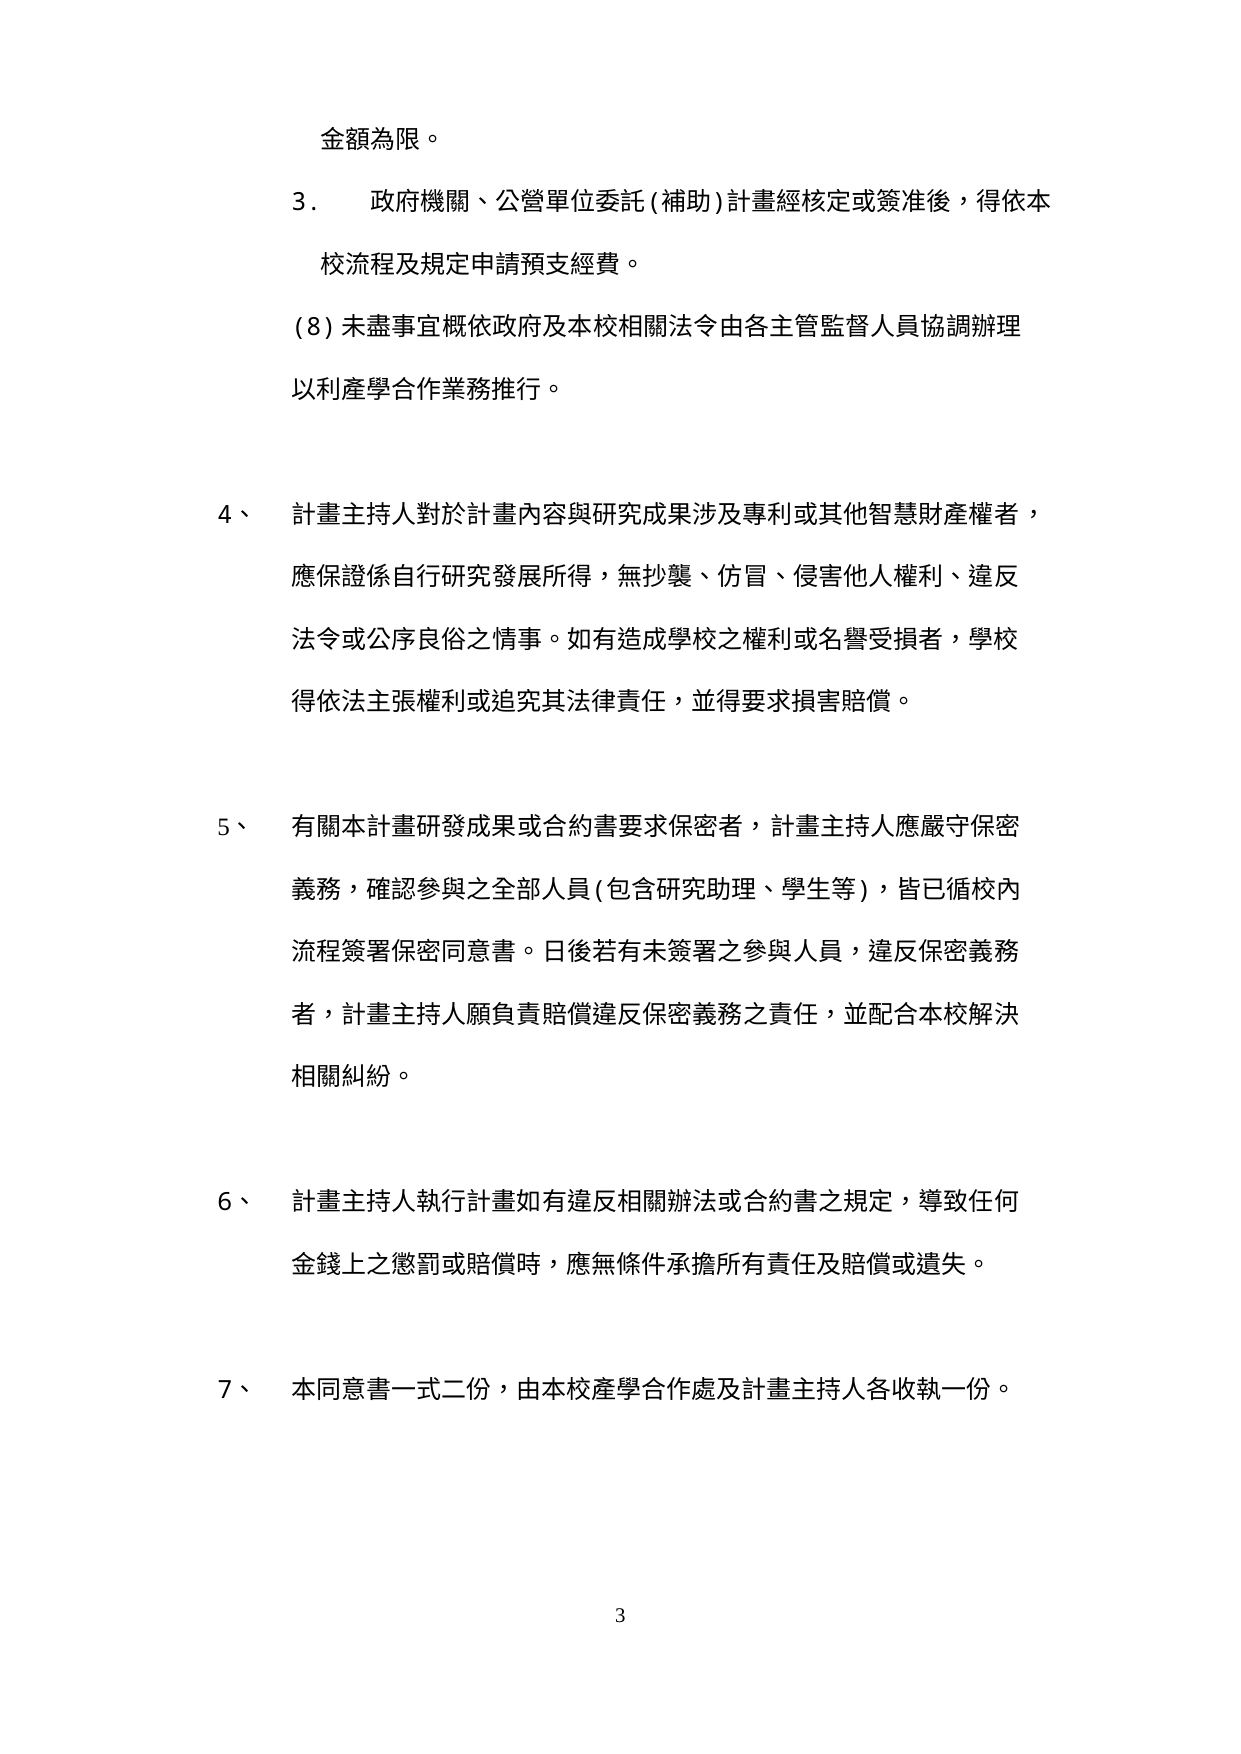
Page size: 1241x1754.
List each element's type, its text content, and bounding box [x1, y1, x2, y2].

list 政府機關、公營單位委託(補助)計畫經核定或簽准後，得依本校流程及規定申請預支經費。 [291, 158, 1053, 283]
list 金額為限。 [291, 96, 1053, 158]
list 本同意書一式二份，由本校產學合作處及計畫主持人各收執一份。 [217, 1346, 1021, 1408]
list 計畫主持人對於計畫內容與研究成果涉及專利或其他智慧財產權者，應保證係自行研究發展所得，無抄襲、仿冒、侵害他人權利、違反法令或公序良俗之情事。如有造成學校之權利或名譽受損者，學校得依法主張權利或追究其法律責任，並得要求損害賠償。 [217, 471, 1021, 721]
list 有關本計畫研發成果或合約書要求保密者，計畫主持人應嚴守保密義務，確認參與之全部人員(包含研究助理、學生等)，皆已循校內流程簽署保密同意書。日後若有未簽署之參與人員，違反保密義務者，計畫主持人願負責賠償違反保密義務之責任，並配合本校解決相關糾紛。 [217, 783, 1021, 1096]
list 計畫主持人執行計畫如有違反相關辦法或合約書之規定，導致任何金錢上之懲罰或賠償時，應無條件承擔所有責任及賠償或遺失。 [217, 1158, 1021, 1283]
list 未盡事宜概依政府及本校相關法令由各主管監督人員協調辦理，以利產學合作業務推行。 [291, 283, 1021, 408]
